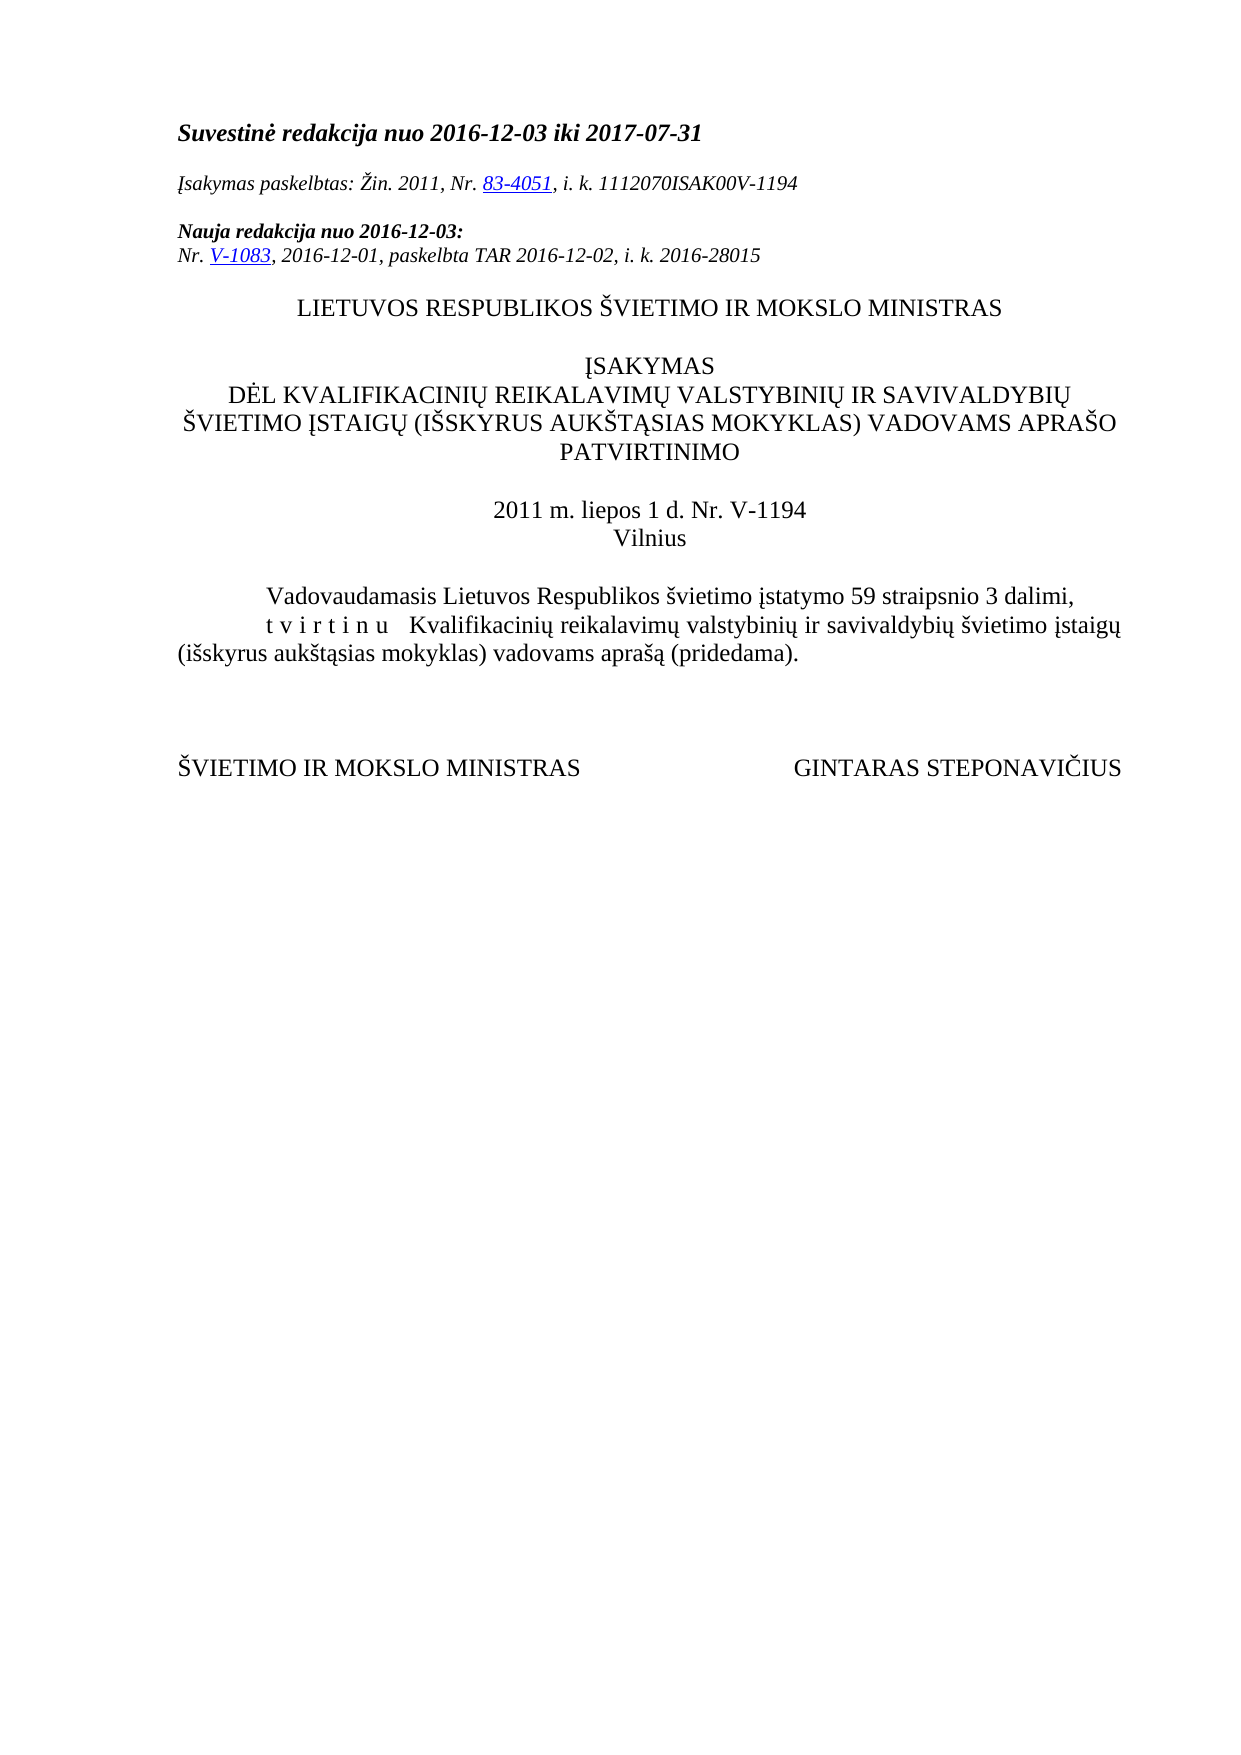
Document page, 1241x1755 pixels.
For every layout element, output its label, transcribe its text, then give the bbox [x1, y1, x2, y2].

text Nauja redakcija nuo 2016-12-03: [177, 219, 1122, 243]
text ĮSAKYMAS [177, 351, 1122, 380]
text Suvestinė redakcija nuo 2016-12-03 iki 2017-07-31 [177, 118, 1122, 147]
text DĖL kvalifikacinių reikalavimų valstybinių ir savivaldybių švietimo įstaigų (išskyrus aukštąsias mokyklas) vadovams aprašo patvirtinimo [177, 380, 1122, 466]
text LIETUVOS RESPUBLIKOS ŠVIETIMO IR MOKSLO MINISTRAS [177, 293, 1122, 322]
text Įsakymas paskelbtas: Žin. 2011, Nr. 83-4051, i. k. 1112070ISAK00V-1194 [177, 171, 1122, 195]
text Nr. V-1083, 2016-12-01, paskelbta TAR 2016-12-02, i. k. 2016-28015 [177, 243, 1122, 267]
text 2011 m. liepos 1 d. Nr. V-1194 [177, 495, 1122, 523]
text Švietimo ir mokslo ministras Gintaras Steponavičius [177, 753, 1122, 782]
text t v i r t i n u Kvalifikacinių reikalavimų valstybinių ir savivaldybių švietimo įstaigų (išskyrus aukštąsias mokyklas) vadovams aprašą (pridedama). [177, 610, 1122, 667]
text Vilnius [177, 523, 1122, 552]
text Vadovaudamasis Lietuvos Respublikos švietimo įstatymo 59 straipsnio 3 dalimi, [266, 581, 1122, 610]
